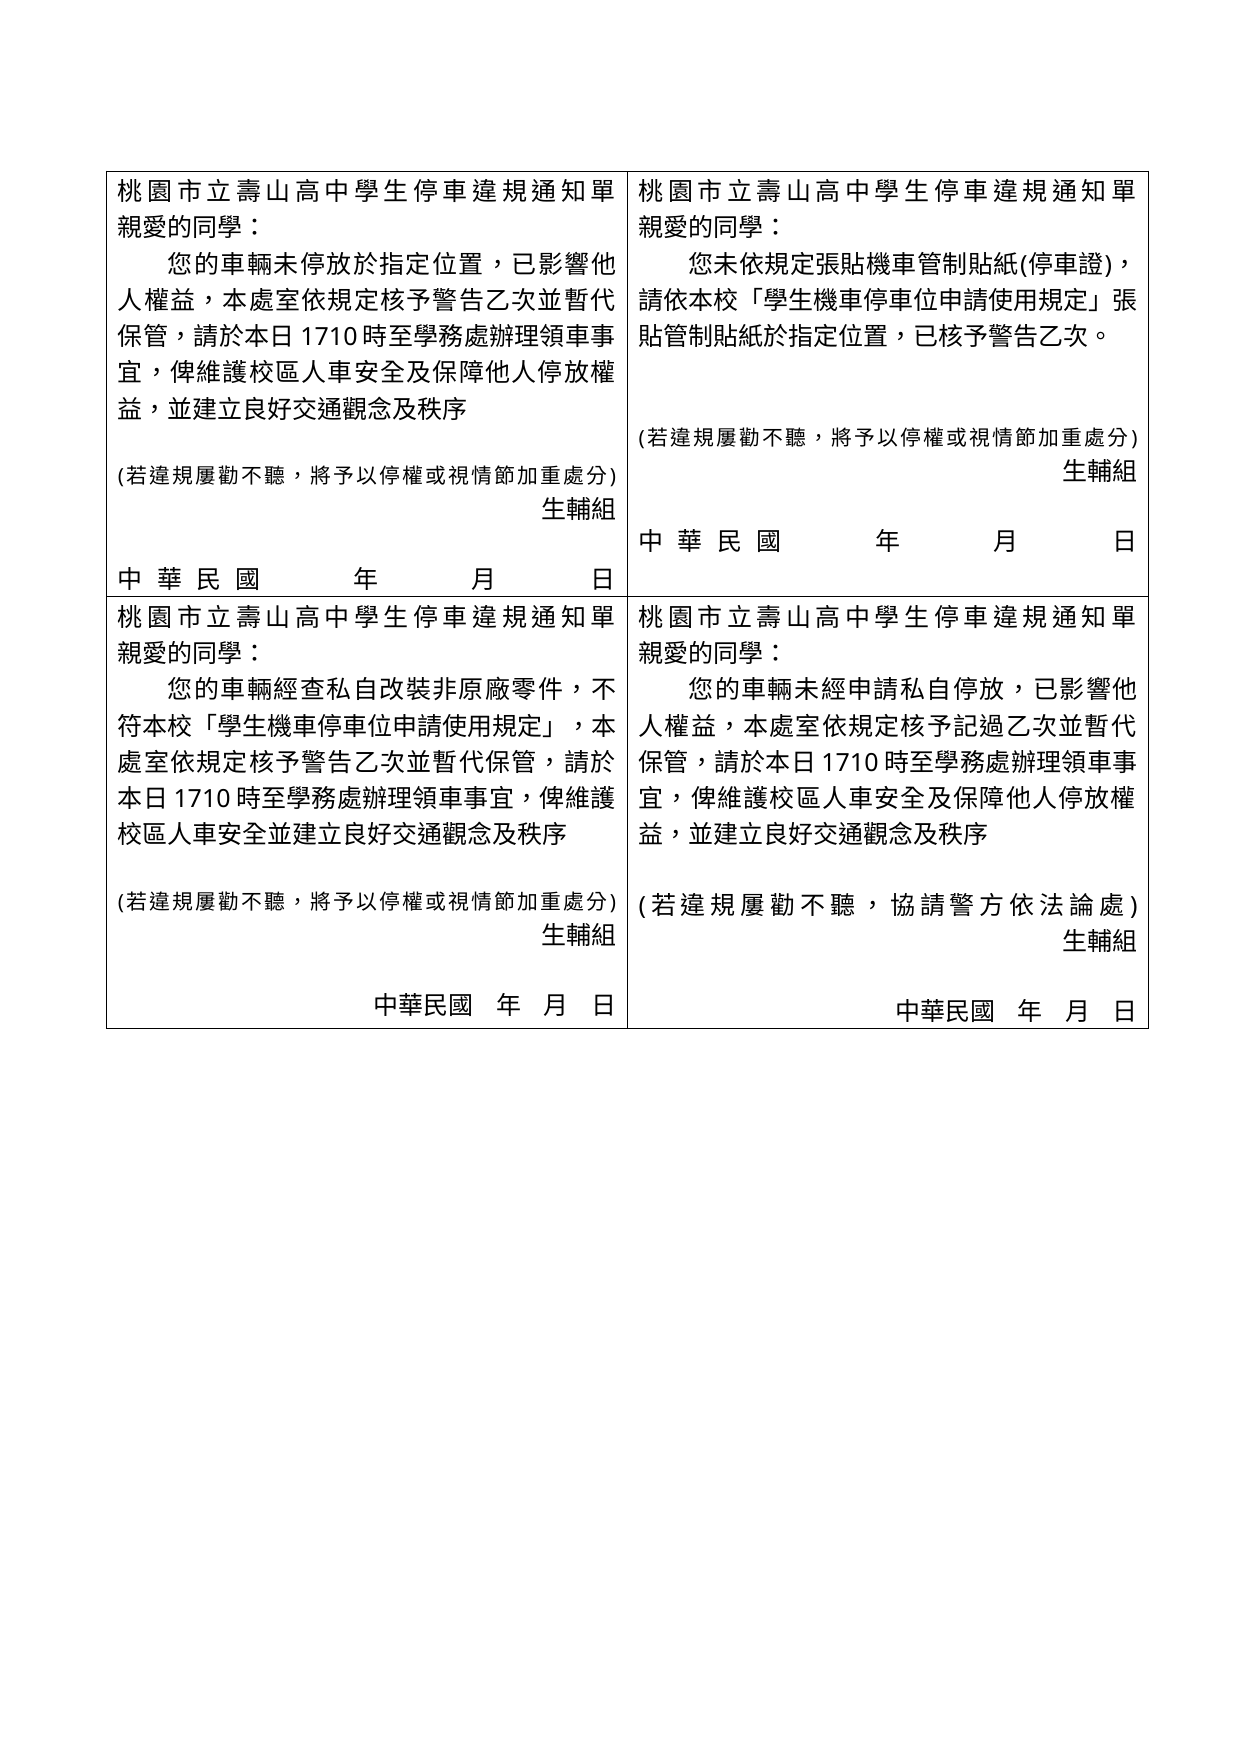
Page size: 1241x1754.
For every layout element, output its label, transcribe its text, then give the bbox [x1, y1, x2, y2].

table_header 桃園市立壽山高中學生停車違規通知單 親愛的同學： 您的車輛未停放於指定位置，已影響他人權益，本處室依規定核予警告乙次並暫代保管，請於本日1710時至學務處辦理領車事宜，俾維護校區人車安全及保障他人停放權益，並建立良好交通觀念及秩序 (若違規屢勸不聽，將予以停權或視情節加重處分) 生輔組 中華民國 年 月 日 [107, 172, 627, 596]
table_cell 桃園市立壽山高中學生停車違規通知單 親愛的同學： 您的車輛經查私自改裝非原廠零件，不符本校「學生機車停車位申請使用規定」，本處室依規定核予警告乙次並暫代保管，請於本日1710時至學務處辦理領車事宜，俾維護校區人車安全並建立良好交通觀念及秩序 (若違規屢勸不聽，將予以停權或視情節加重處分) 生輔組 中華民國 年 月 日 [107, 597, 627, 1028]
table_header 桃園市立壽山高中學生停車違規通知單 親愛的同學： 您未依規定張貼機車管制貼紙(停車證)，請依本校「學生機車停車位申請使用規定」張貼管制貼紙於指定位置，已核予警告乙次。 (若違規屢勸不聽，將予以停權或視情節加重處分) 生輔組 中華民國 年 月 日 [628, 172, 1148, 596]
table_cell 桃園市立壽山高中學生停車違規通知單 親愛的同學： 您的車輛未經申請私自停放，已影響他人權益，本處室依規定核予記過乙次並暫代保管，請於本日1710時至學務處辦理領車事宜，俾維護校區人車安全及保障他人停放權益，並建立良好交通觀念及秩序 (若違規屢勸不聽，協請警方依法論處) 生輔組 中華民國 年 月 日 [628, 597, 1148, 1028]
